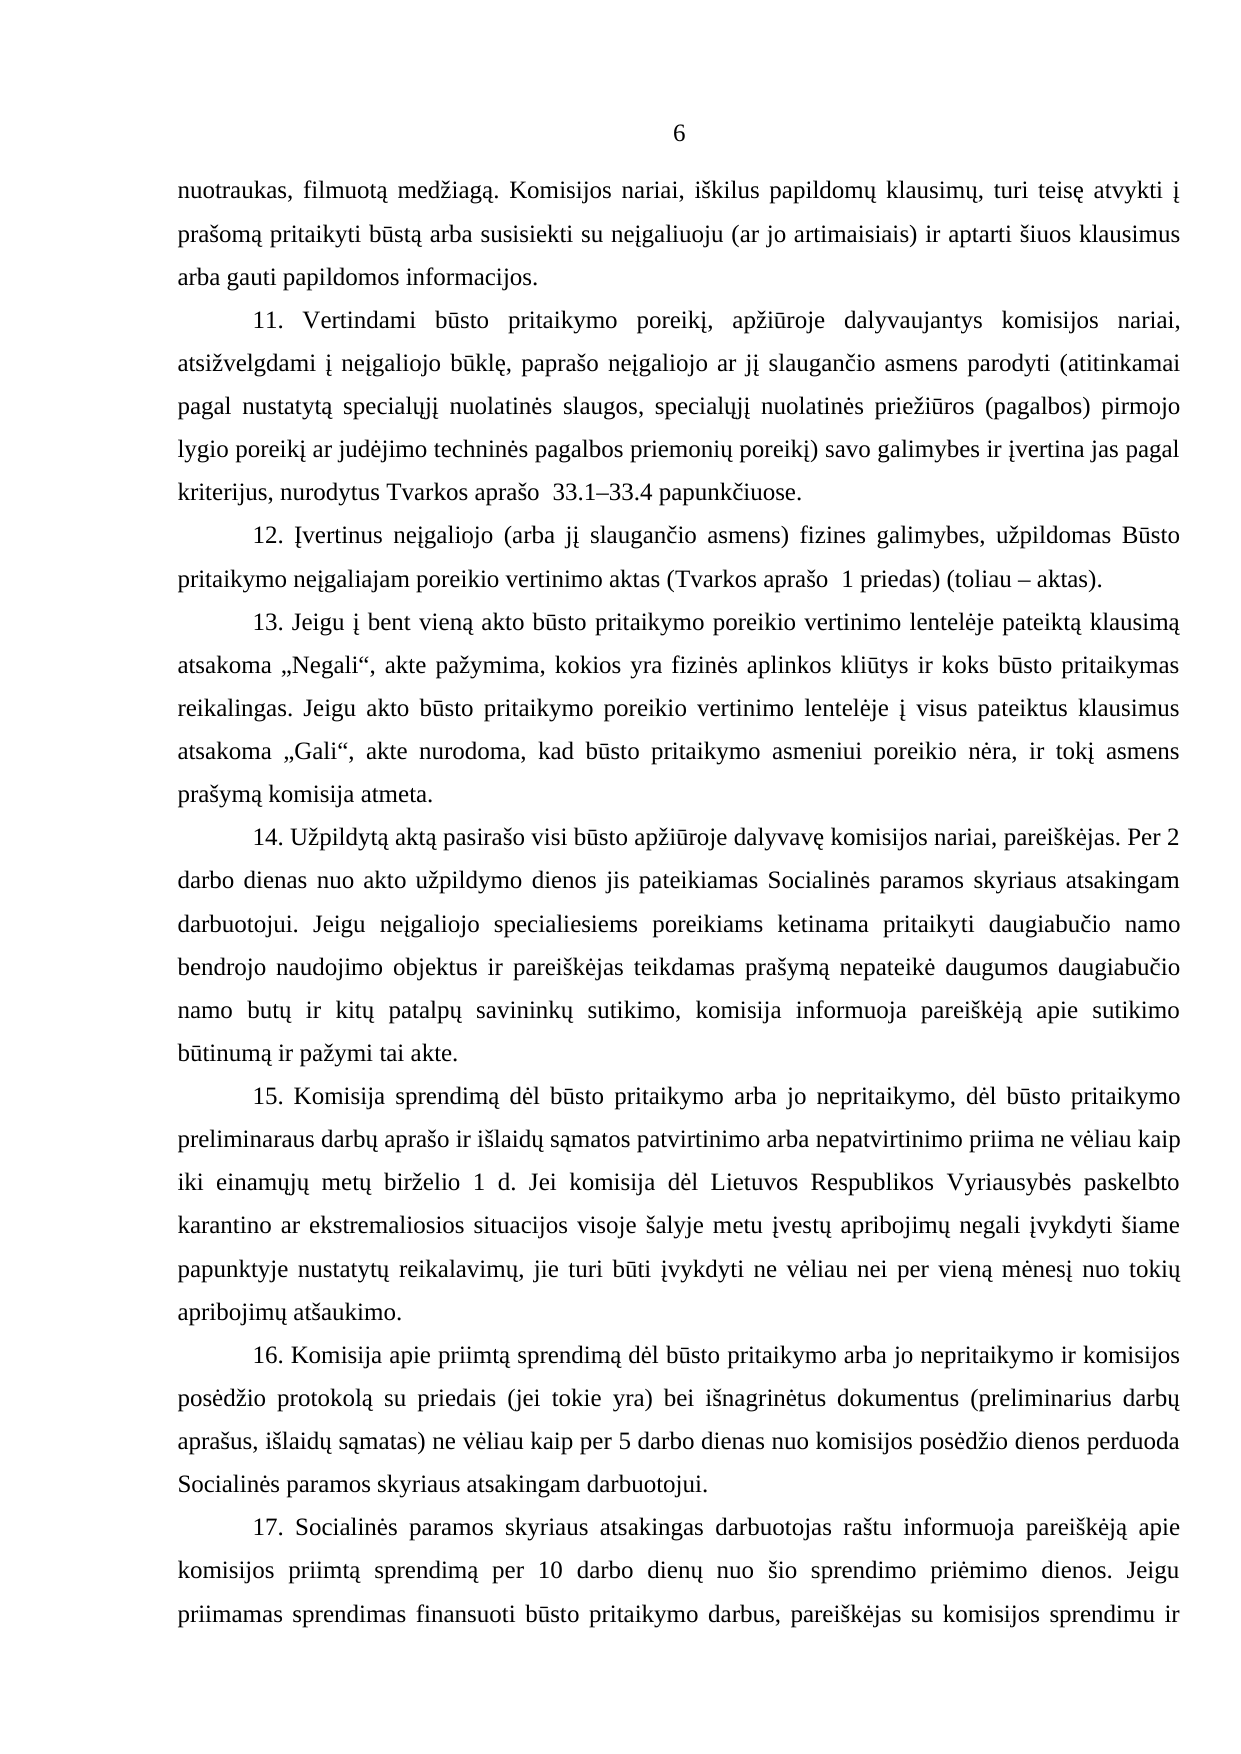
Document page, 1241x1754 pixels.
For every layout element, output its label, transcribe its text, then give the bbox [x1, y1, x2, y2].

text 16. Komisija apie priimtą sprendimą dėl būsto pritaikymo arba jo nepritaikymo ir komisijos posėdžio protokolą su priedais (jei tokie yra) bei išnagrinėtus dokumentus (preliminarius darbų aprašus, išlaidų sąmatas) ne vėliau kaip per 5 darbo dienas nuo komisijos posėdžio dienos perduoda Socialinės paramos skyriaus atsakingam darbuotojui. [177, 1340, 1181, 1498]
text 12. Įvertinus neįgaliojo (arba jį slaugančio asmens) fizines galimybes, užpildomas Būsto pritaikymo neįgaliajam poreikio vertinimo aktas (Tvarkos aprašo 1 priedas) (toliau – aktas). [177, 521, 1181, 592]
text 13. Jeigu į bent vieną akto būsto pritaikymo poreikio vertinimo lentelėje pateiktą klausimą atsakoma „Negali“, akte pažymima, kokios yra fizinės aplinkos kliūtys ir koks būsto pritaikymas reikalingas. Jeigu akto būsto pritaikymo poreikio vertinimo lentelėje į visus pateiktus klausimus atsakoma „Gali“, akte nurodoma, kad būsto pritaikymo asmeniui poreikio nėra, ir tokį asmens prašymą komisija atmeta. [177, 607, 1181, 808]
text 15. Komisija sprendimą dėl būsto pritaikymo arba jo nepritaikymo, dėl būsto pritaikymo preliminaraus darbų aprašo ir išlaidų sąmatos patvirtinimo arba nepatvirtinimo priima ne vėliau kaip iki einamųjų metų birželio 1 d. Jei komisija dėl Lietuvos Respublikos Vyriausybės paskelbto karantino ar ekstremaliosios situacijos visoje šalyje metu įvestų apribojimų negali įvykdyti šiame papunktyje nustatytų reikalavimų, jie turi būti įvykdyti ne vėliau nei per vieną mėnesį nuo tokių apribojimų atšaukimo. [177, 1081, 1181, 1326]
text 14. Užpildytą aktą pasirašo visi būsto apžiūroje dalyvavę komisijos nariai, pareiškėjas. Per 2 darbo dienas nuo akto užpildymo dienos jis pateikiamas Socialinės paramos skyriaus atsakingam darbuotojui. Jeigu neįgaliojo specialiesiems poreikiams ketinama pritaikyti daugiabučio namo bendrojo naudojimo objektus ir pareiškėjas teikdamas prašymą nepateikė daugumos daugiabučio namo butų ir kitų patalpų savininkų sutikimo, komisija informuoja pareiškėją apie sutikimo būtinumą ir pažymi tai akte. [177, 822, 1181, 1067]
text 17. Socialinės paramos skyriaus atsakingas darbuotojas raštu informuoja pareiškėją apie komisijos priimtą sprendimą per 10 darbo dienų nuo šio sprendimo priėmimo dienos. Jeigu priimamas sprendimas finansuoti būsto pritaikymo darbus, pareiškėjas su komisijos sprendimu ir [177, 1512, 1181, 1627]
text 11. Vertindami būsto pritaikymo poreikį, apžiūroje dalyvaujantys komisijos nariai, atsižvelgdami į neįgaliojo būklę, paprašo neįgaliojo ar jį slaugančio asmens parodyti (atitinkamai pagal nustatytą specialųjį nuolatinės slaugos, specialųjį nuolatinės priežiūros (pagalbos) pirmojo lygio poreikį ar judėjimo techninės pagalbos priemonių poreikį) savo galimybes ir įvertina jas pagal kriterijus, nurodytus Tvarkos aprašo 33.1–33.4 papunkčiuose. [177, 305, 1181, 506]
text nuotraukas, filmuotą medžiagą. Komisijos nariai, iškilus papildomų klausimų, turi teisę atvykti į prašomą pritaikyti būstą arba susisiekti su neįgaliuoju (ar jo artimaisiais) ir aptarti šiuos klausimus arba gauti papildomos informacijos. [177, 176, 1181, 291]
